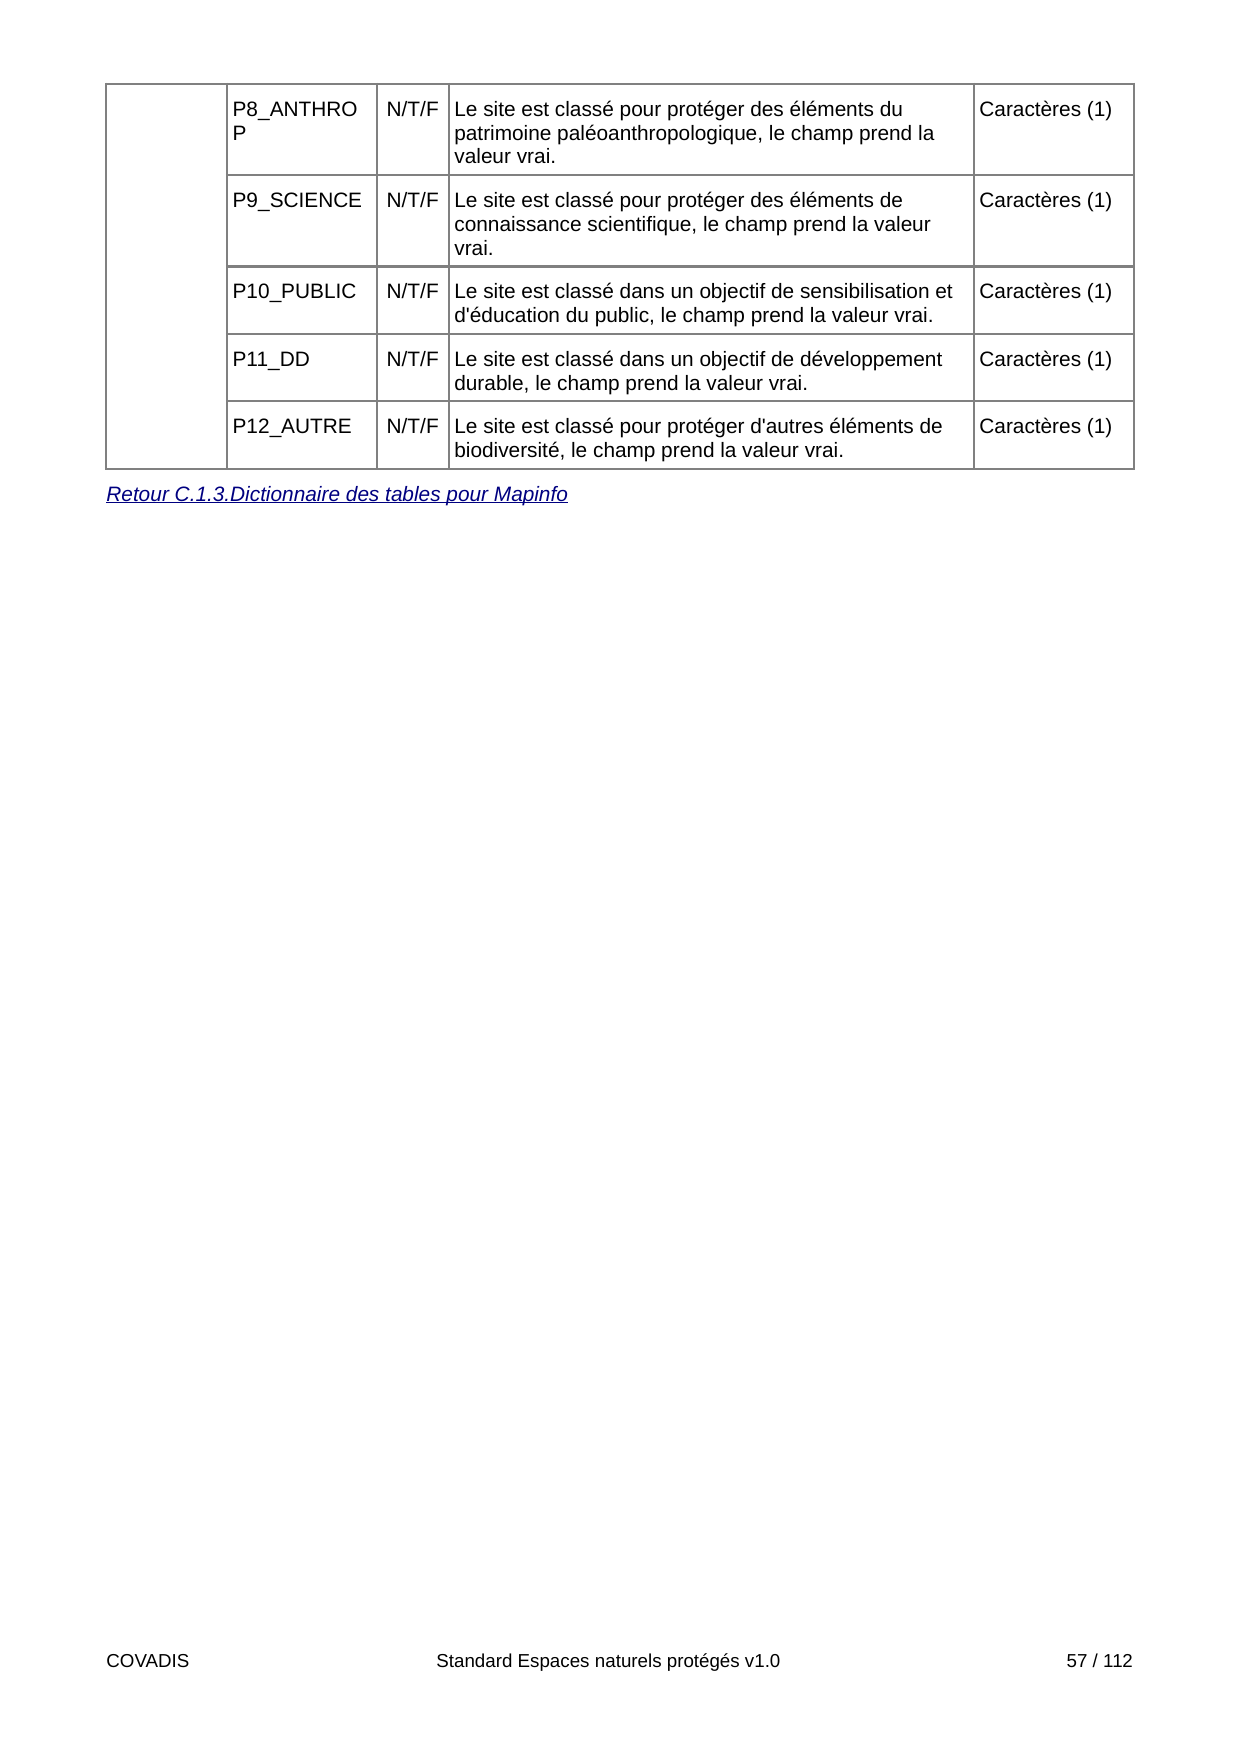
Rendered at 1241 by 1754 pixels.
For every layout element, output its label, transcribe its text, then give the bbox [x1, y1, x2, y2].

table_cell P11_DD [228, 335, 376, 400]
table_cell Caractères (1) [975, 268, 1133, 333]
table_cell Caractères (1) [975, 402, 1133, 468]
table_cell Caractères (1) [975, 335, 1133, 400]
table_cell N/T/F [378, 268, 448, 333]
table_cell Le site est classé dans un objectif de développement durable, le champ prend la valeur vrai. [450, 335, 973, 400]
table_cell Le site est classé pour protéger d'autres éléments de biodiversité, le champ prend la valeur vrai. [450, 402, 973, 468]
table_cell N/T/F [378, 85, 448, 174]
table_cell [107, 85, 226, 468]
table_cell Le site est classé pour protéger des éléments de connaissance scientifique, le champ prend la valeur vrai. [450, 176, 973, 265]
table_cell P8_ANTHROP [228, 85, 376, 174]
table_cell Le site est classé pour protéger des éléments du patrimoine paléoanthropologique, le champ prend la valeur vrai. [450, 85, 973, 174]
table_cell P12_AUTRE [228, 402, 376, 468]
table_cell Caractères (1) [975, 176, 1133, 265]
text Retour C.1.3.Dictionnaire des tables pour Mapinfo [106, 481, 1134, 505]
table_cell N/T/F [378, 176, 448, 265]
table_cell N/T/F [378, 335, 448, 400]
table_cell P10_PUBLIC [228, 268, 376, 333]
table_cell P9_SCIENCE [228, 176, 376, 265]
table_cell Caractères (1) [975, 85, 1133, 174]
table_cell N/T/F [378, 402, 448, 468]
table_cell Le site est classé dans un objectif de sensibilisation et d'éducation du public, le champ prend la valeur vrai. [450, 268, 973, 333]
